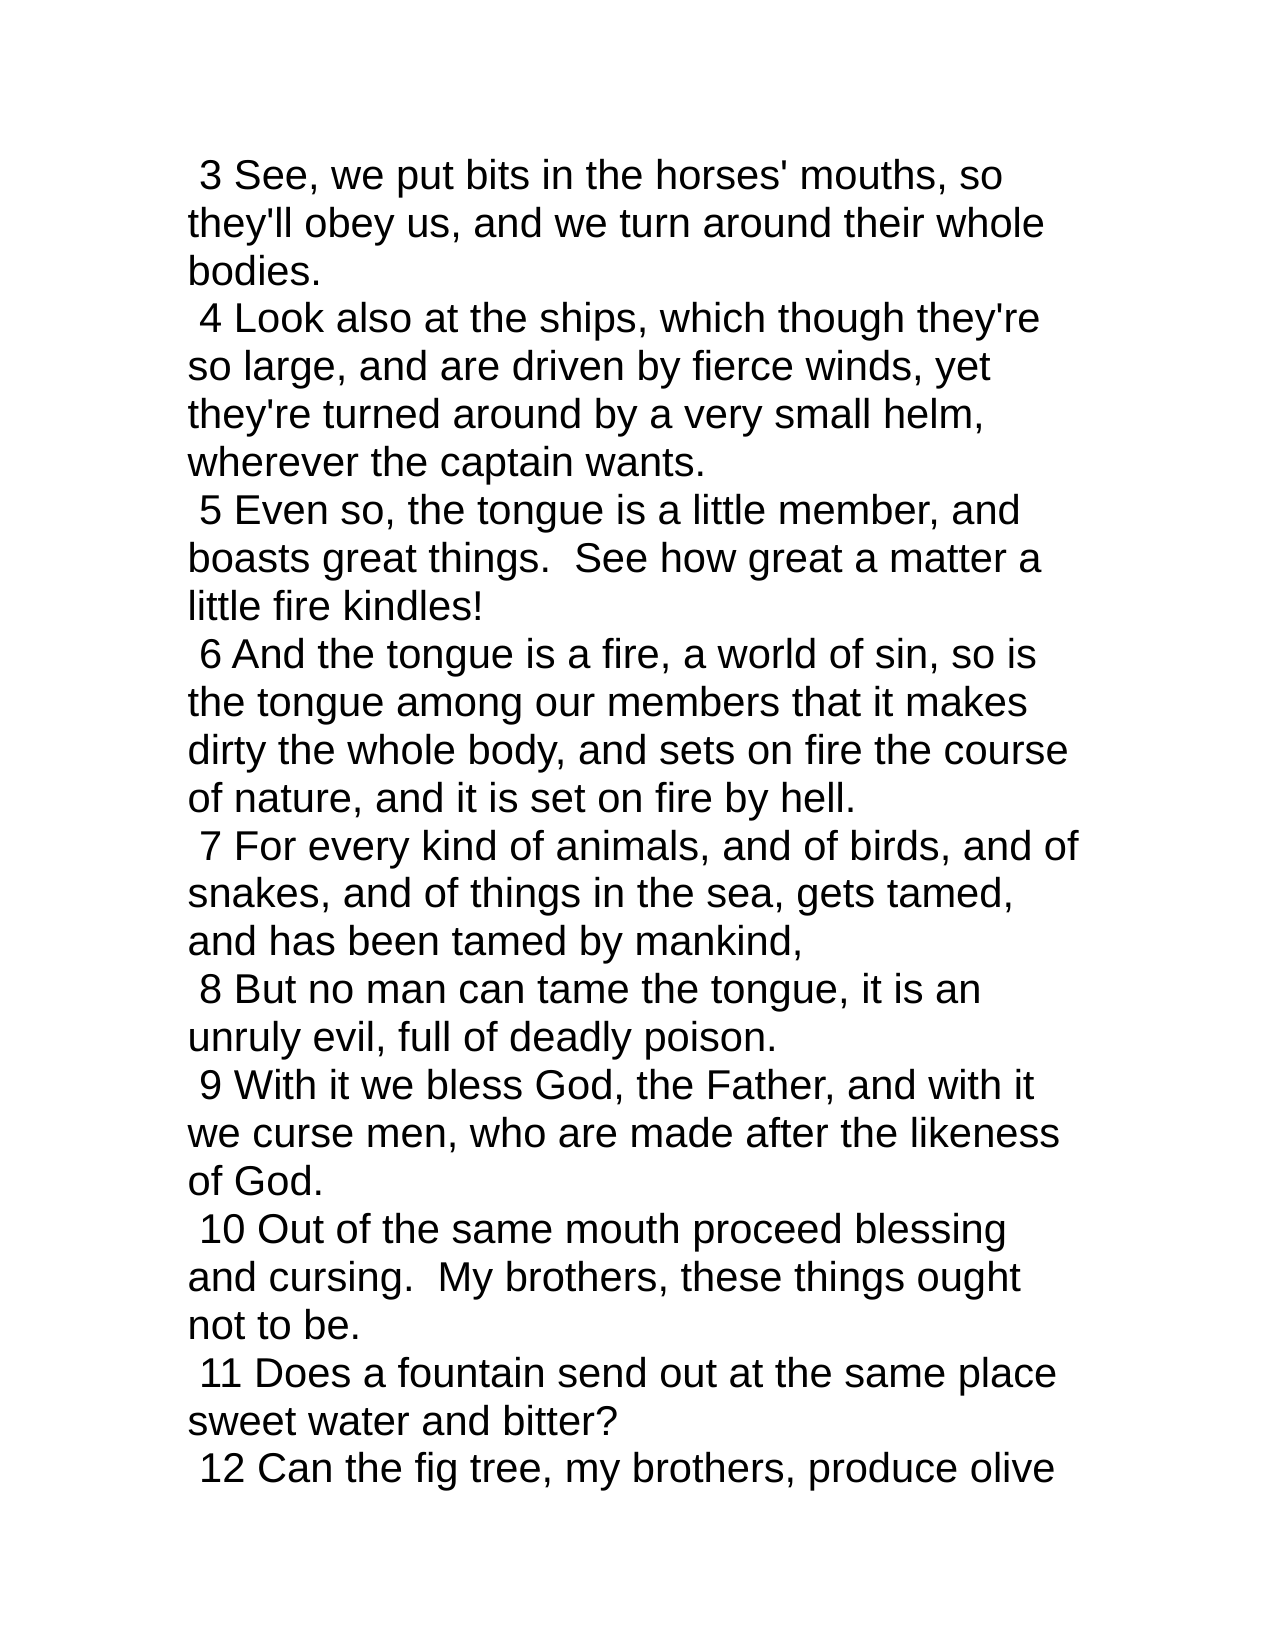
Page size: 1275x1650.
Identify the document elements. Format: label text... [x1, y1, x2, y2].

text 4 Look also at the ships, which though they're so large, and are driven by fierce winds, yet they're turned around by a very small helm, wherever the captain wants. [187, 294, 1087, 485]
text 3 See, we put bits in the horses' mouths, so they'll obey us, and we turn around their whole bodies. [187, 150, 1087, 294]
text 11 Does a fountain send out at the same place sweet water and bitter? [187, 1348, 1087, 1444]
text 9 With it we bless God, the Father, and with it we curse men, who are made after the likeness of God. [187, 1060, 1087, 1204]
text 5 Even so, the tongue is a little member, and boasts great things. See how great a matter a little fire kindles! [187, 485, 1087, 629]
text 8 But no man can tame the tongue, it is an unruly evil, full of deadly poison. [187, 964, 1087, 1060]
text 6 And the tongue is a fire, a world of sin, so is the tongue among our members that it makes dirty the whole body, and sets on fire the course of nature, and it is set on fire by hell. [187, 629, 1087, 821]
text 10 Out of the same mouth proceed blessing and cursing. My brothers, these things ought not to be. [187, 1204, 1087, 1348]
text 7 For every kind of animals, and of birds, and of snakes, and of things in the sea, gets tamed, and has been tamed by mankind, [187, 821, 1087, 964]
text 12 Can the fig tree, my brothers, produce olive [187, 1444, 1087, 1492]
